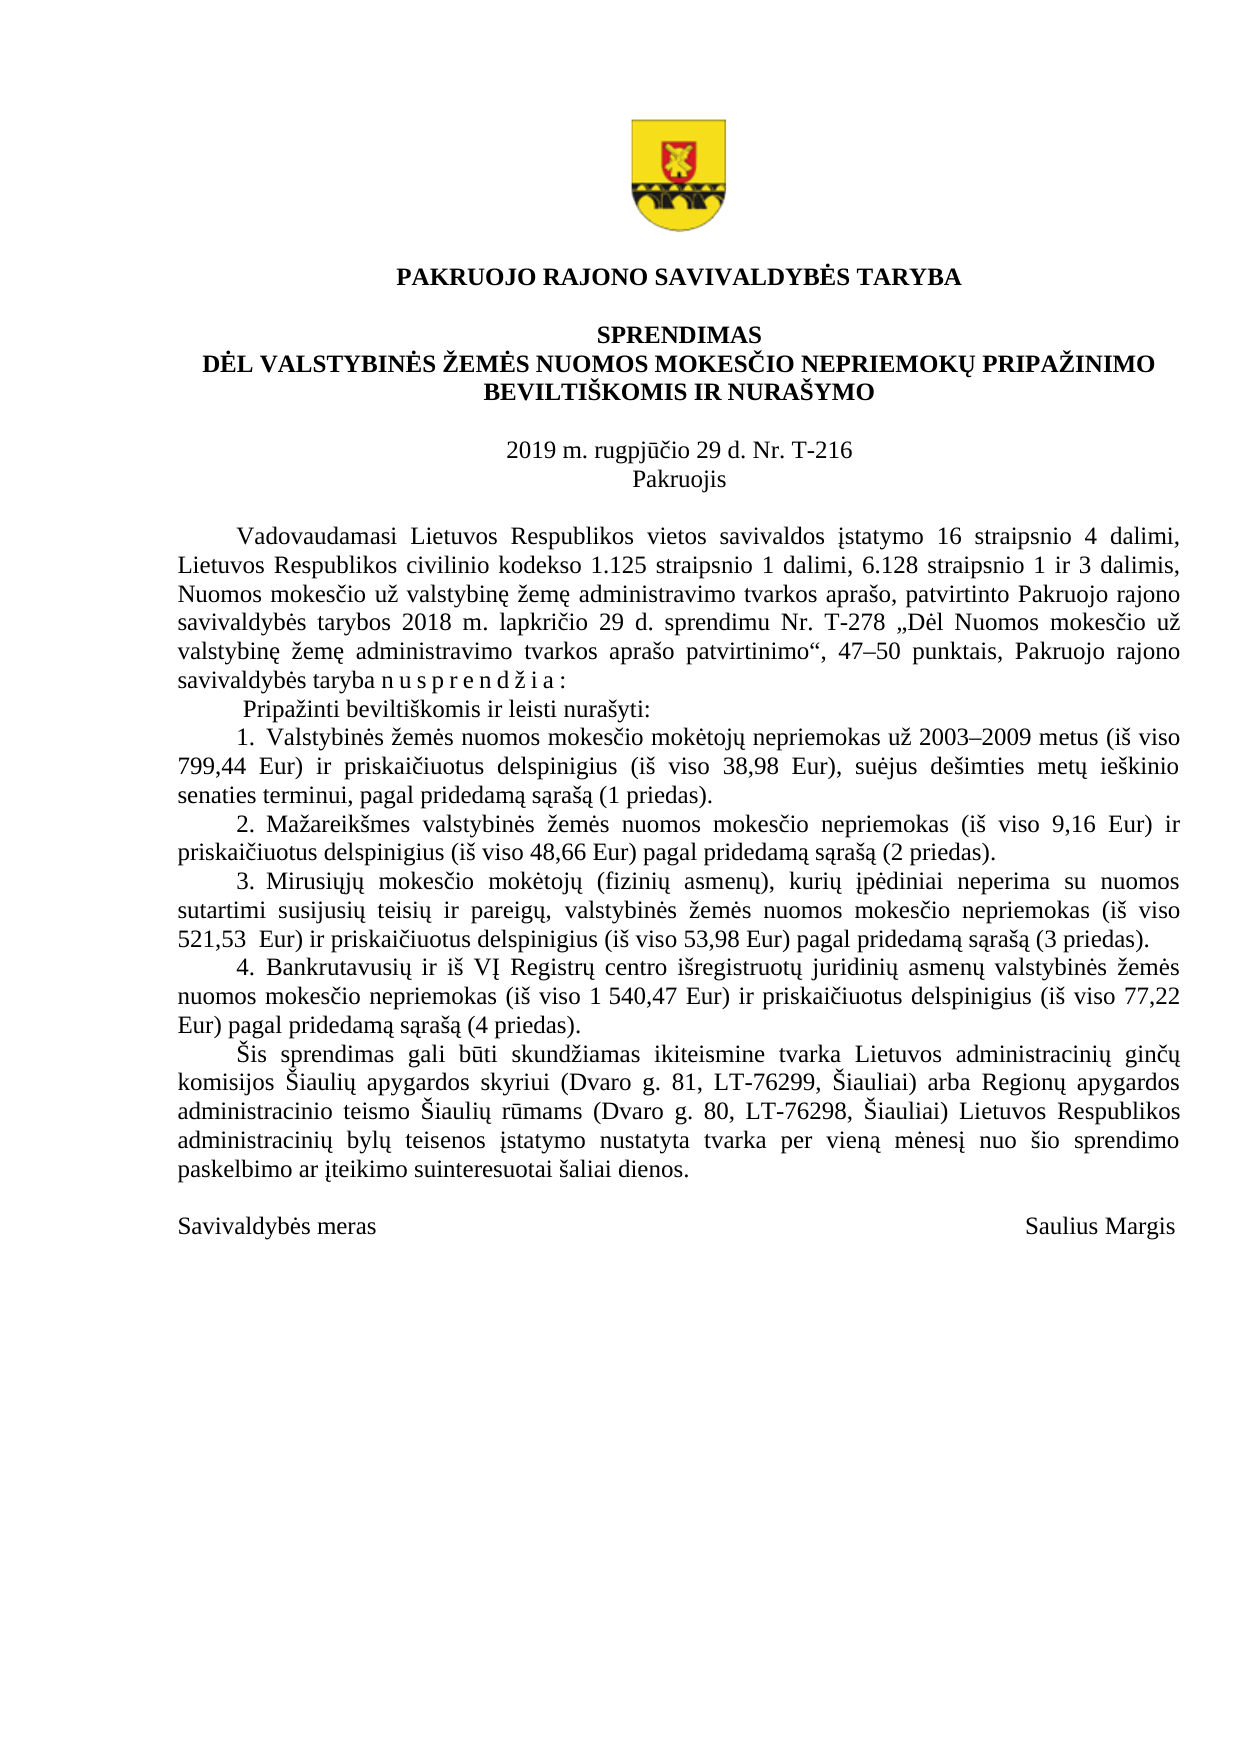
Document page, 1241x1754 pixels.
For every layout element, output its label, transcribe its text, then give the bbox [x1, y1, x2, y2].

text Pripažinti beviltiškomis ir leisti nurašyti: [177, 694, 1181, 722]
text Pakruojis [177, 464, 1181, 492]
text 1. Valstybinės žemės nuomos mokesčio mokėtojų nepriemokas už 2003–2009 metus (iš viso 799,44 Eur) ir priskaičiuotus delspinigius (iš viso 38,98 Eur), suėjus dešimties metų ieškinio senaties terminui, pagal pridedamą sąrašą (1 priedas). [177, 722, 1181, 809]
text Vadovaudamasi Lietuvos Respublikos vietos savivaldos įstatymo 16 straipsnio 4 dalimi, Lietuvos Respublikos civilinio kodekso 1.125 straipsnio 1 dalimi, 6.128 straipsnio 1 ir 3 dalimis, Nuomos mokesčio už valstybinę žemę administravimo tvarkos aprašo, patvirtinto Pakruojo rajono savivaldybės tarybos 2018 m. lapkričio 29 d. sprendimu Nr. T-278 „Dėl Nuomos mokesčio už valstybinę žemę administravimo tvarkos aprašo patvirtinimo“, 47–50 punktais, Pakruojo rajono savivaldybės taryba nusprendžia: [177, 521, 1181, 694]
text PAKRUOJO RAJONO SAVIVALDYBĖS TARYBA [177, 262, 1181, 291]
text DĖL VALSTYBINĖS ŽEMĖS NUOMOS MOKESČIO NEPRIEMOKŲ PRIPAŽINIMO BEVILTIŠKOMIS IR NURAŠYMO [177, 349, 1181, 406]
text Šis sprendimas gali būti skundžiamas ikiteismine tvarka Lietuvos administracinių ginčų komisijos Šiaulių apygardos skyriui (Dvaro g. 81, LT-76299, Šiauliai) arba Regionų apygardos administracinio teismo Šiaulių rūmams (Dvaro g. 80, LT-76298, Šiauliai) Lietuvos Respublikos administracinių bylų teisenos įstatymo nustatyta tvarka per vieną mėnesį nuo šio sprendimo paskelbimo ar įteikimo suinteresuotai šaliai dienos. [177, 1039, 1181, 1182]
text 2. Mažareikšmes valstybinės žemės nuomos mokesčio nepriemokas (iš viso 9,16 Eur) ir priskaičiuotus delspinigius (iš viso 48,66 Eur) pagal pridedamą sąrašą (2 priedas). [177, 809, 1181, 866]
text Savivaldybės meras Saulius Margis [177, 1211, 1181, 1240]
text 4. Bankrutavusių ir iš VĮ Registrų centro išregistruotų juridinių asmenų valstybinės žemės nuomos mokesčio nepriemokas (iš viso 1 540,47 Eur) ir priskaičiuotus delspinigius (iš viso 77,22 Eur) pagal pridedamą sąrašą (4 priedas). [177, 952, 1181, 1039]
text SPRENDIMAS [177, 320, 1181, 349]
text 3. Mirusiųjų mokesčio mokėtojų (fizinių asmenų), kurių įpėdiniai neperima su nuomos sutartimi susijusių teisių ir pareigų, valstybinės žemės nuomos mokesčio nepriemokas (iš viso 521,53 Eur) ir priskaičiuotus delspinigius (iš viso 53,98 Eur) pagal pridedamą sąrašą (3 priedas). [177, 866, 1181, 952]
text 2019 m. rugpjūčio 29 d. Nr. T-216 [177, 435, 1181, 464]
